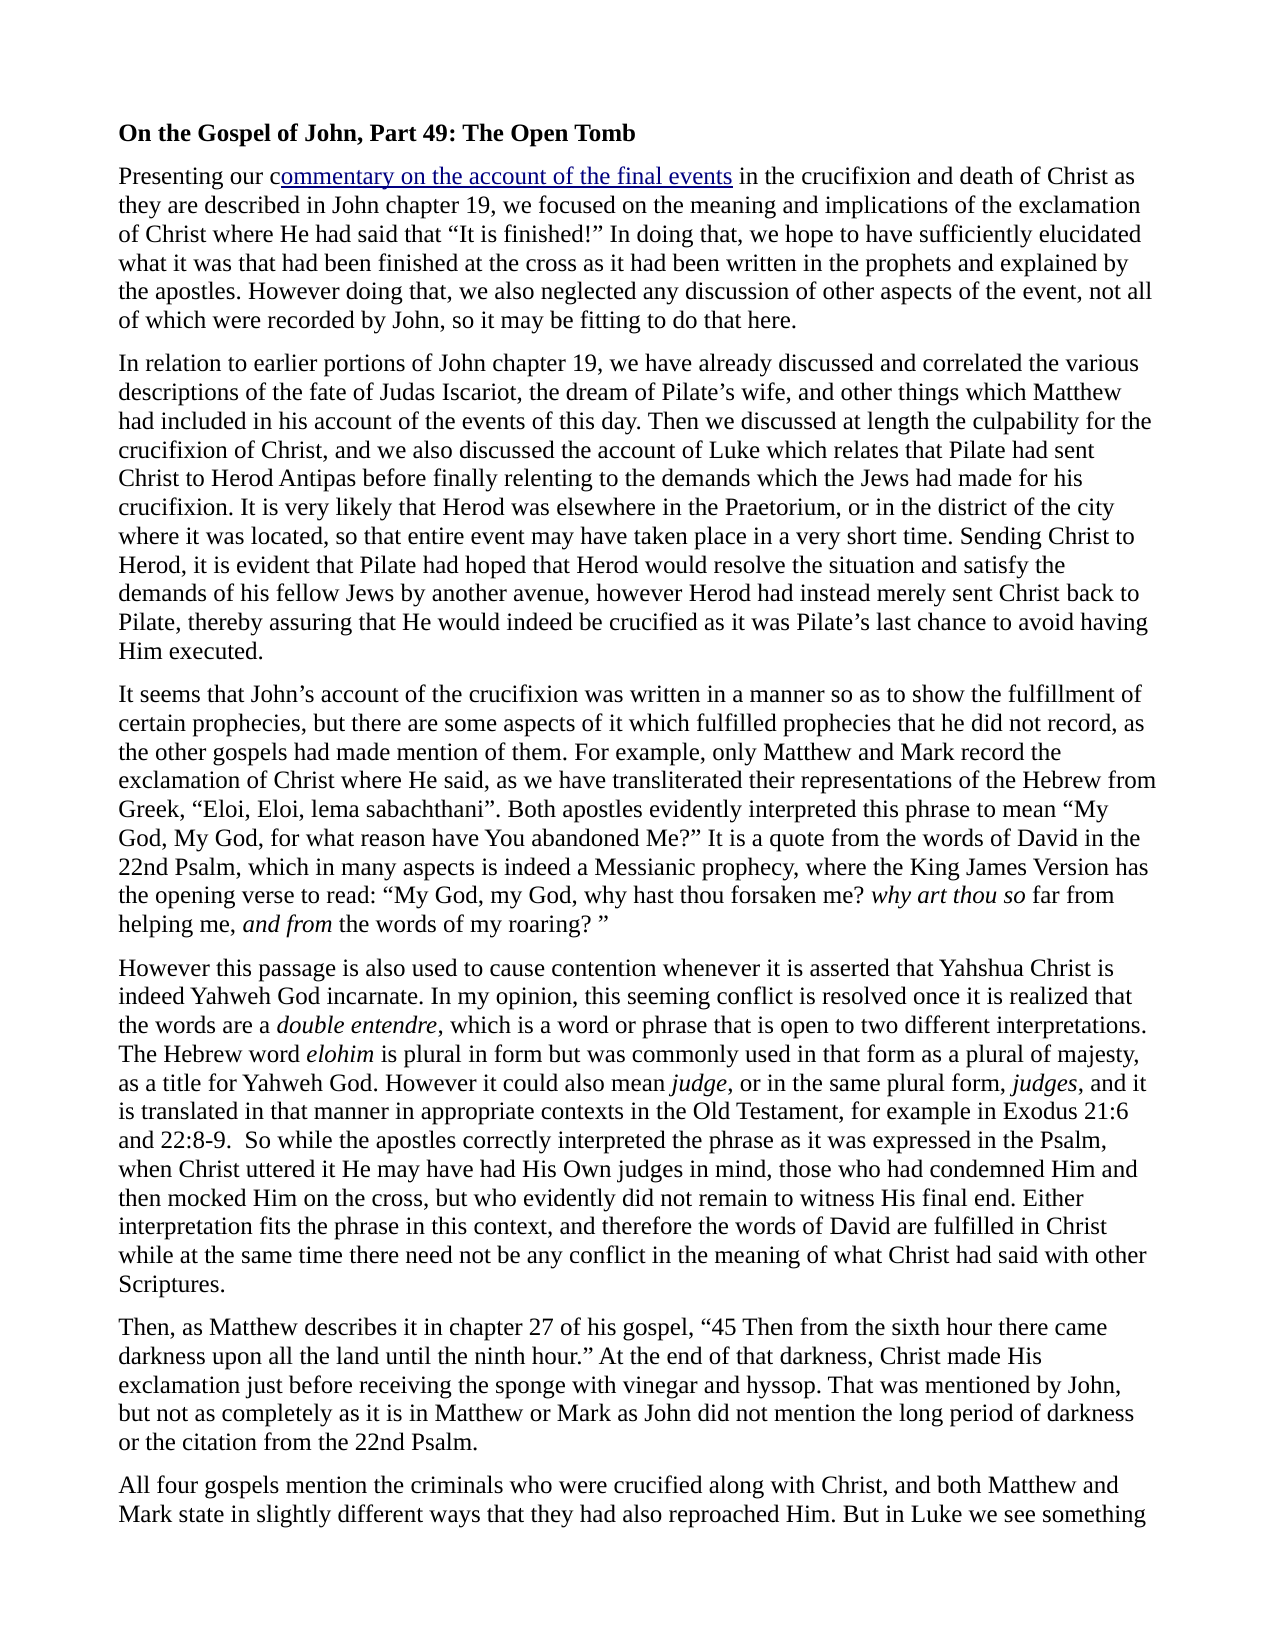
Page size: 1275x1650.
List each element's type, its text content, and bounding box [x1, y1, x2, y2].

text All four gospels mention the criminals who were crucified along with Christ, and both Matthew and Mark state in slightly different ways that they had also reproached Him. But in Luke we see something [118, 1471, 1157, 1528]
text However this passage is also used to cause contention whenever it is asserted that Yahshua Christ is indeed Yahweh God incarnate. In my opinion, this seeming conflict is resolved once it is realized that the words are a double entendre, which is a word or phrase that is open to two different interpretations. The Hebrew word elohim is plural in form but was commonly used in that form as a plural of majesty, as a title for Yahweh God. However it could also mean judge, or in the same plural form, judges, and it is translated in that manner in appropriate contexts in the Old Testament, for example in Exodus 21:6 and 22:8-9. So while the apostles correctly interpreted the phrase as it was expressed in the Psalm, when Christ uttered it He may have had His Own judges in mind, those who had condemned Him and then mocked Him on the cross, but who evidently did not remain to witness His final end. Either interpretation fits the phrase in this context, and therefore the words of David are fulfilled in Christ while at the same time there need not be any conflict in the meaning of what Christ had said with other Scriptures. [118, 953, 1157, 1298]
text Then, as Matthew describes it in chapter 27 of his gospel, “45 Then from the sixth hour there came darkness upon all the land until the ninth hour.” At the end of that darkness, Christ made His exclamation just before receiving the sponge with vinegar and hyssop. That was mentioned by John, but not as completely as it is in Matthew or Mark as John did not mention the long period of darkness or the citation from the 22nd Psalm. [118, 1312, 1157, 1456]
text On the Gospel of John, Part 49: The Open Tomb [118, 118, 1157, 147]
text Presenting our commentary on the account of the final events in the crucifixion and death of Christ as they are described in John chapter 19, we focused on the meaning and implications of the exclamation of Christ where He had said that “It is finished!” In doing that, we hope to have sufficiently elucidated what it was that had been finished at the cross as it had been written in the prophets and explained by the apostles. However doing that, we also neglected any discussion of other aspects of the event, not all of which were recorded by John, so it may be fitting to do that here. [118, 161, 1157, 334]
text It seems that John’s account of the crucifixion was written in a manner so as to show the fulfillment of certain prophecies, but there are some aspects of it which fulfilled prophecies that he did not record, as the other gospels had made mention of them. For example, only Matthew and Mark record the exclamation of Christ where He said, as we have transliterated their representations of the Hebrew from Greek, “Eloi, Eloi, lema sabachthani”. Both apostles evidently interpreted this phrase to mean “My God, My God, for what reason have You abandoned Me?” It is a quote from the words of David in the 22nd Psalm, which in many aspects is indeed a Messianic prophecy, where the King James Version has the opening verse to read: “My God, my God, why hast thou forsaken me? why art thou so far from helping me, and from the words of my roaring? ” [118, 679, 1157, 938]
text In relation to earlier portions of John chapter 19, we have already discussed and correlated the various descriptions of the fate of Judas Iscariot, the dream of Pilate’s wife, and other things which Matthew had included in his account of the events of this day. Then we discussed at length the culpability for the crucifixion of Christ, and we also discussed the account of Luke which relates that Pilate had sent Christ to Herod Antipas before finally relenting to the demands which the Jews had made for his crucifixion. It is very likely that Herod was elsewhere in the Praetorium, or in the district of the city where it was located, so that entire event may have taken place in a very short time. Sending Christ to Herod, it is evident that Pilate had hoped that Herod would resolve the situation and satisfy the demands of his fellow Jews by another avenue, however Herod had instead merely sent Christ back to Pilate, thereby assuring that He would indeed be crucified as it was Pilate’s last chance to avoid having Him executed. [118, 348, 1157, 665]
